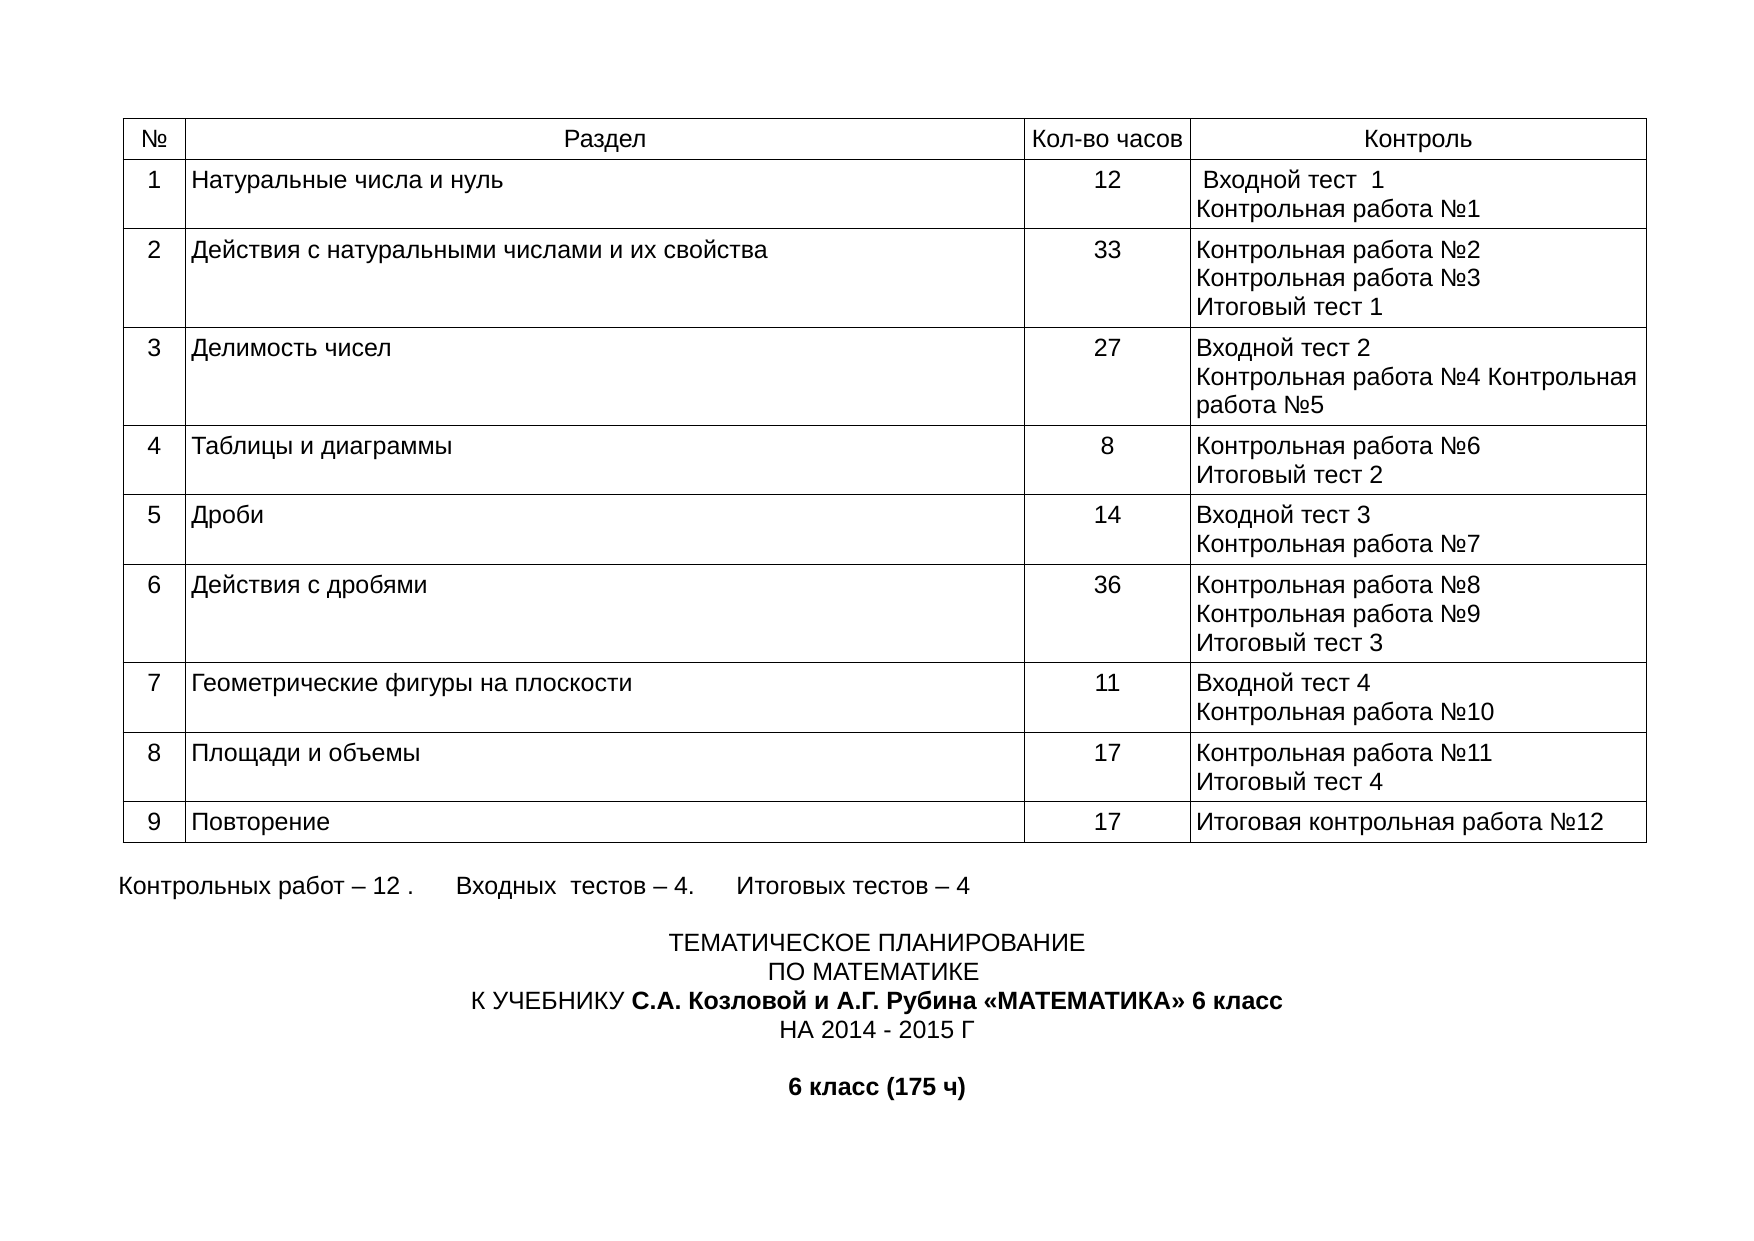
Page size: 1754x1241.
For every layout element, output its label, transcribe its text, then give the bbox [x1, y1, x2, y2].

text ТЕМАТИЧЕСКОЕ ПЛАНИРОВАНИЕ ПО МАТЕМАТИКЕ [118, 928, 1636, 986]
table_cell Таблицы и диаграммы [186, 426, 1024, 494]
table_cell 3 [124, 328, 185, 425]
table_cell Площади и объемы [186, 733, 1024, 801]
table_cell 27 [1025, 328, 1190, 425]
text Контрольных работ – 12 . Входных тестов – 4. Итоговых тестов – 4 [118, 871, 1636, 900]
table_cell 4 [124, 426, 185, 494]
table_cell 9 [124, 802, 185, 842]
table_cell Контрольная работа №6 Итоговый тест 2 [1191, 426, 1646, 494]
table_cell 14 [1025, 495, 1190, 564]
table_cell Повторение [186, 802, 1024, 842]
table_header Кол-во часов [1025, 119, 1190, 159]
table_cell 7 [124, 663, 185, 731]
table_cell 17 [1025, 733, 1190, 801]
table_cell 1 [124, 160, 185, 228]
table_cell Контрольная работа №2 Контрольная работа №3 Итоговый тест 1 [1191, 229, 1646, 327]
table_cell 12 [1025, 160, 1190, 228]
table_cell Дроби [186, 495, 1024, 564]
table_cell 36 [1025, 565, 1190, 662]
table_cell 17 [1025, 802, 1190, 842]
table_cell Контрольная работа №11 Итоговый тест 4 [1191, 733, 1646, 801]
table_cell Натуральные числа и нуль [186, 160, 1024, 228]
table_cell Действия с натуральными числами и их свойства [186, 229, 1024, 327]
table_cell Контрольная работа №8 Контрольная работа №9 Итоговый тест 3 [1191, 565, 1646, 662]
table_cell Итоговая контрольная работа №12 [1191, 802, 1646, 842]
table_cell Входной тест 1 Контрольная работа №1 [1191, 160, 1646, 228]
table_cell Входной тест 2 Контрольная работа №4 Контрольная работа №5 [1191, 328, 1646, 425]
table_header № [124, 119, 185, 159]
table_cell Действия с дробями [186, 565, 1024, 662]
table_cell 6 [124, 565, 185, 662]
table_cell 33 [1025, 229, 1190, 327]
table_cell 8 [1025, 426, 1190, 494]
table_cell Геометрические фигуры на плоскости [186, 663, 1024, 731]
table_cell 2 [124, 229, 185, 327]
table_cell 8 [124, 733, 185, 801]
text 6 класс (175 ч) [118, 1072, 1636, 1101]
text К УЧЕБНИКУ С.А. Козловой и А.Г. Рубина «МАТЕМАТИКА» 6 класс НА 2014 - 2015 Г [118, 986, 1636, 1043]
table_cell 11 [1025, 663, 1190, 731]
table_cell Входной тест 3 Контрольная работа №7 [1191, 495, 1646, 564]
table_cell Делимость чисел [186, 328, 1024, 425]
table_cell 5 [124, 495, 185, 564]
table_header Контроль [1191, 119, 1646, 159]
table_header Раздел [186, 119, 1024, 159]
table_cell Входной тест 4 Контрольная работа №10 [1191, 663, 1646, 731]
